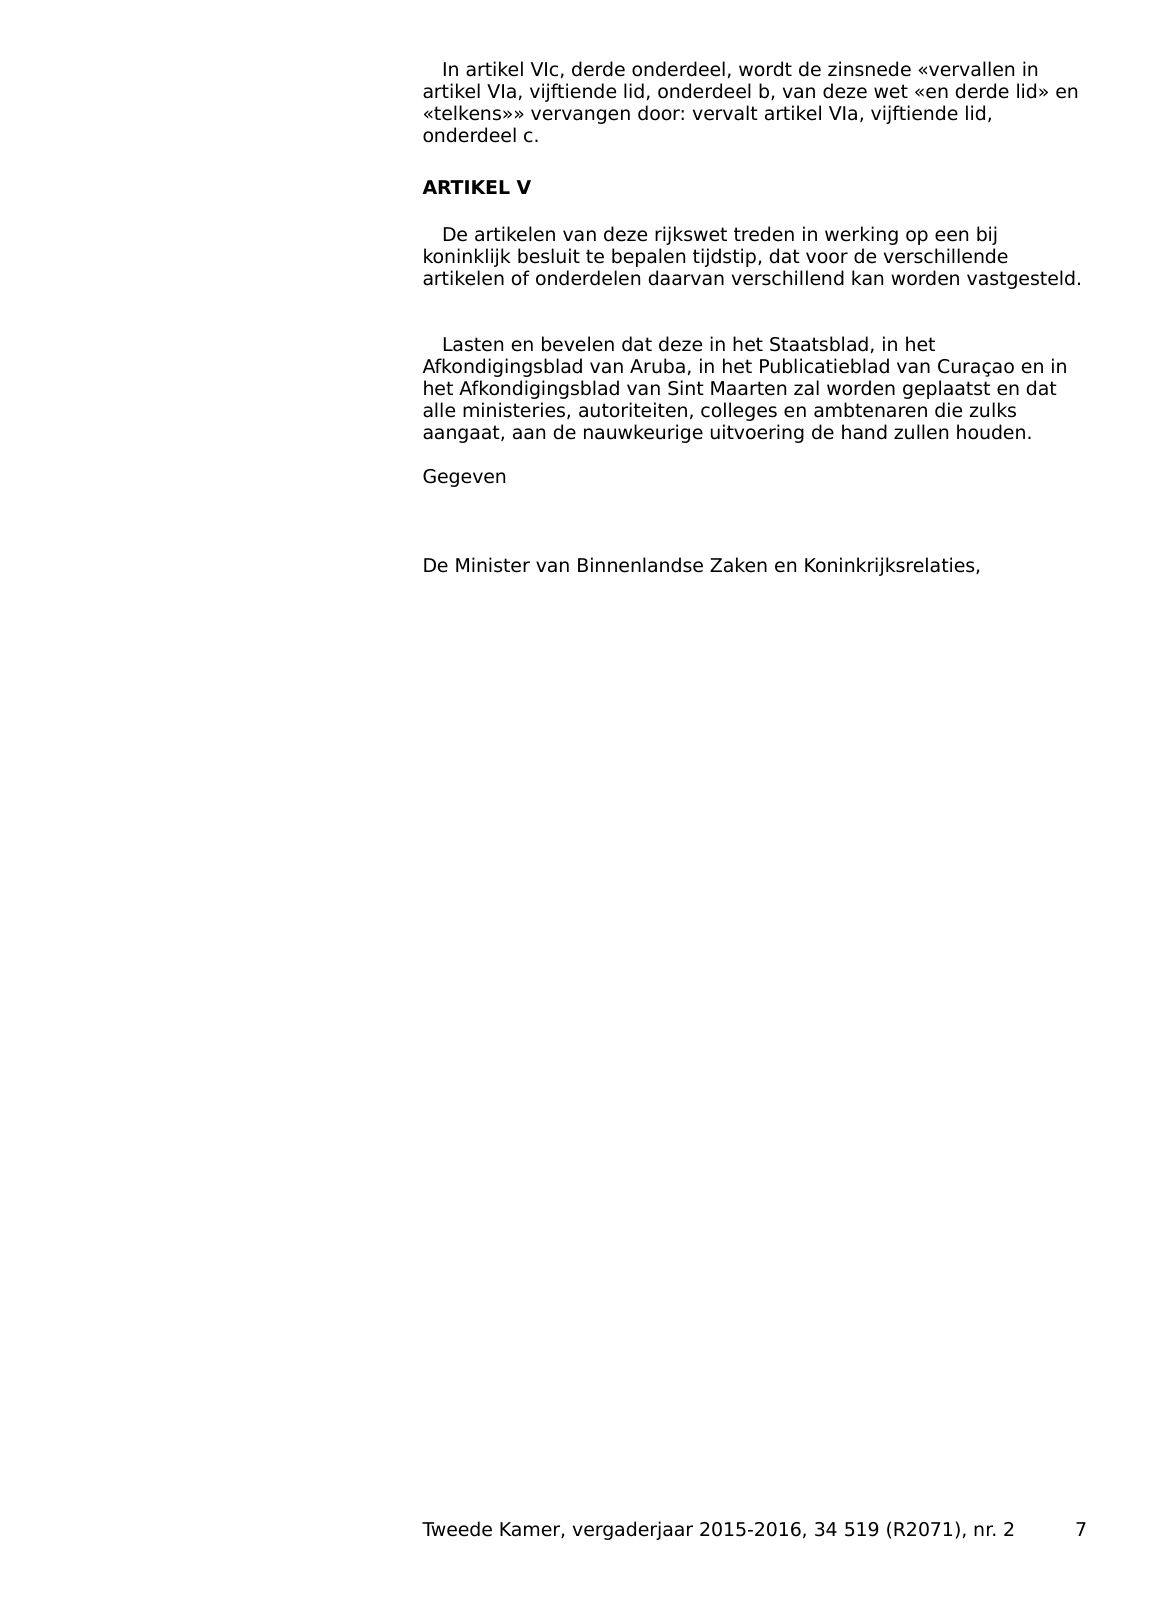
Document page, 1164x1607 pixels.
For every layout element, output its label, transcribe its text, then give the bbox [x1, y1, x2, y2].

text De Minister van Binnenlandse Zaken en Koninkrijksrelaties, [422, 555, 1087, 577]
text De artikelen van deze rijkswet treden in werking op een bij koninklijk besluit te bepalen tijdstip, dat voor de verschillende artikelen of onderdelen daarvan verschillend kan worden vastgesteld. [422, 224, 1087, 290]
text In artikel VIc, derde onderdeel, wordt de zinsnede «vervallen in artikel VIa, vijftiende lid, onderdeel b, van deze wet «en derde lid» en «telkens»» vervangen door: vervalt artikel VIa, vijftiende lid, onderdeel c. [422, 59, 1087, 147]
text Gegeven [422, 466, 1087, 488]
subtitle ARTIKEL V [422, 177, 1087, 199]
text Lasten en bevelen dat deze in het Staatsblad, in het Afkondigingsblad van Aruba, in het Publicatieblad van Curaçao en in het Afkondigingsblad van Sint Maarten zal worden geplaatst en dat alle ministeries, autoriteiten, colleges en ambtenaren die zulks aangaat, aan de nauwkeurige uitvoering de hand zullen houden. [422, 334, 1087, 444]
